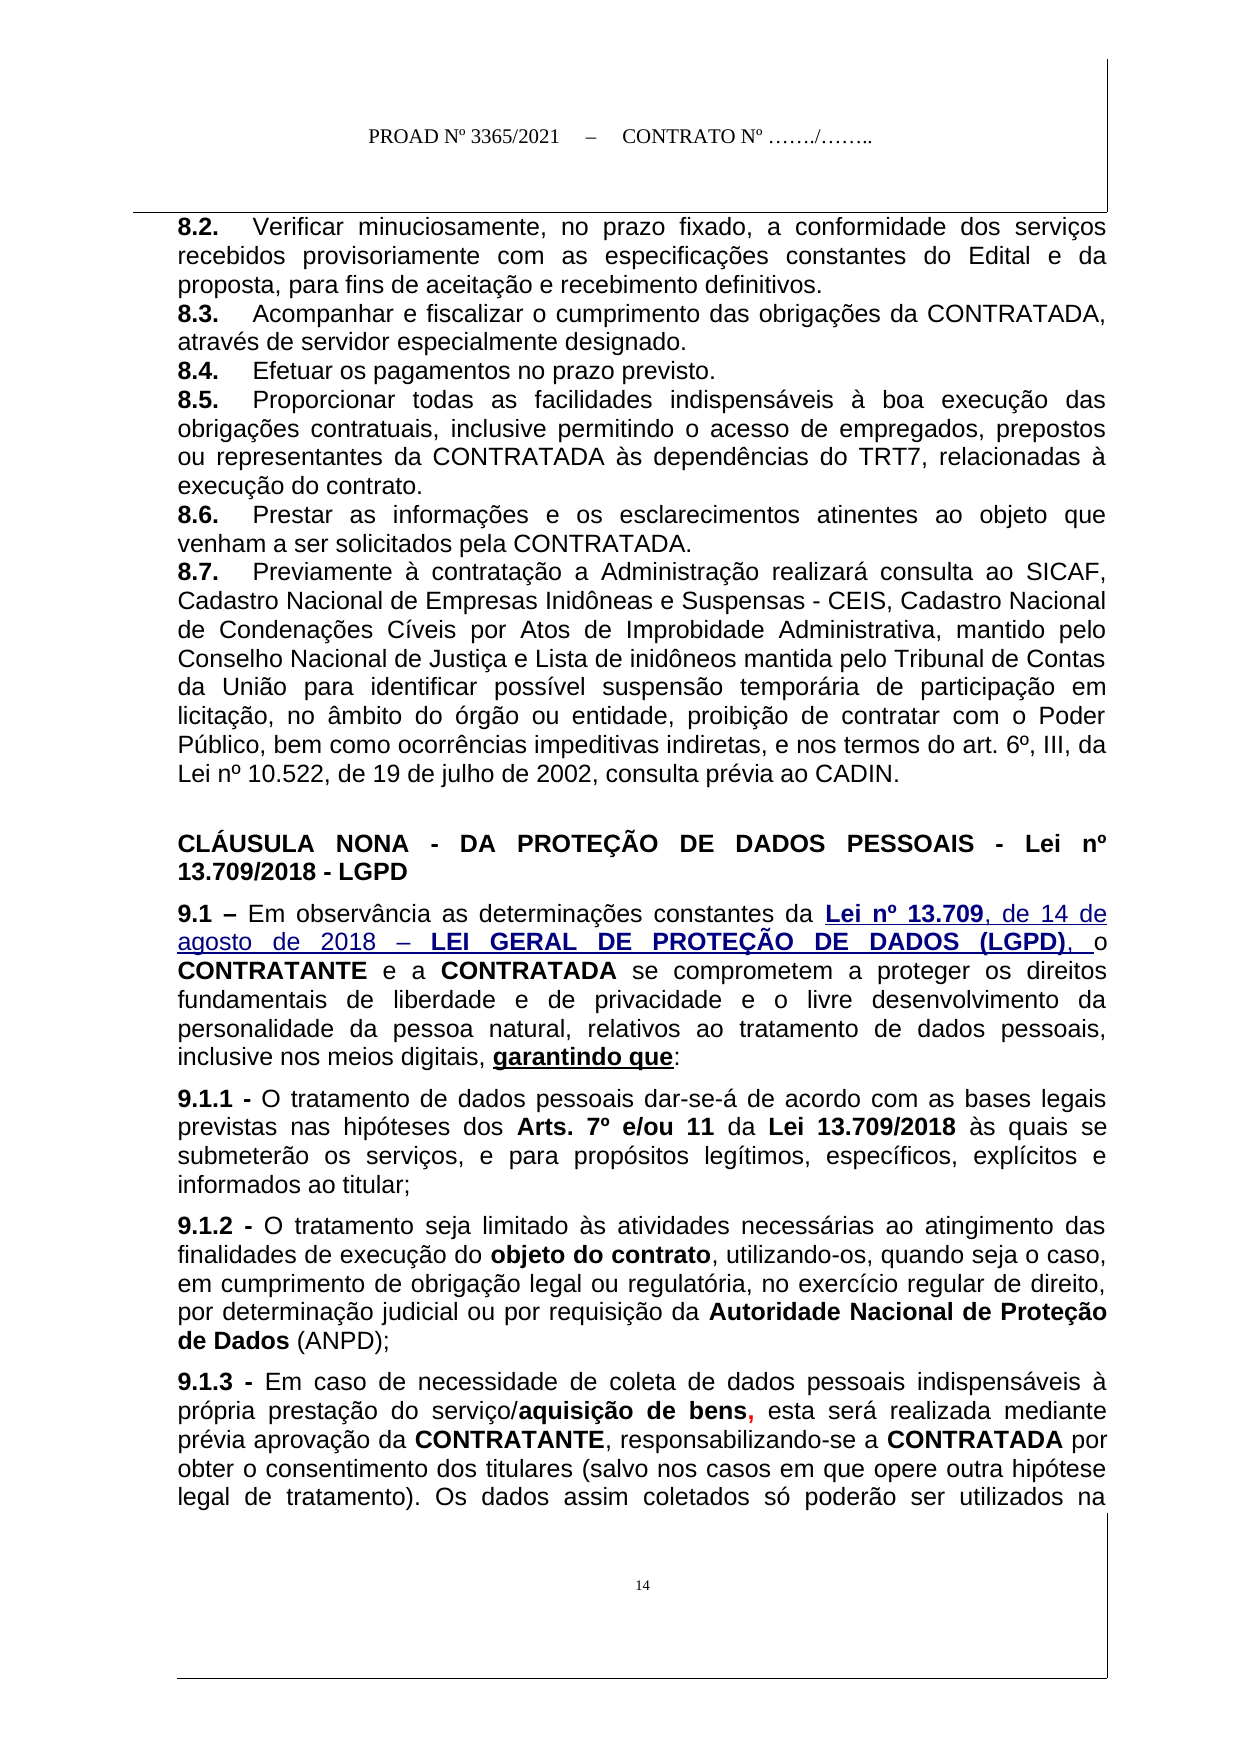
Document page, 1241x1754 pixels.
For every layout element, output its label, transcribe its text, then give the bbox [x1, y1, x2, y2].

text 9.1.1 - O tratamento de dados pessoais dar-se-á de acordo com as bases legais previstas nas hipóteses dos Arts. 7º e/ou 11 da Lei 13.709/2018 às quais se submeterão os serviços, e para propósitos legítimos, específicos, explícitos e informados ao titular; [177, 1083, 1107, 1198]
list Acompanhar e fiscalizar o cumprimento das obrigações da CONTRATADA, através de servidor especialmente designado. [177, 298, 1107, 356]
text 9.1.3 - Em caso de necessidade de coleta de dados pessoais indispensáveis à própria prestação do serviço/aquisição de bens, esta será realizada mediante prévia aprovação da CONTRATANTE, responsabilizando-se a CONTRATADA por obter o consentimento dos titulares (salvo nos casos em que opere outra hipótese legal de tratamento). Os dados assim coletados só poderão ser utilizados na [177, 1367, 1107, 1511]
list Prestar as informações e os esclarecimentos atinentes ao objeto que venham a ser solicitados pela CONTRATADA. [177, 500, 1107, 557]
text CLÁUSULA NONA - DA PROTEÇÃO DE DADOS PESSOAIS - Lei nº 13.709/2018 - LGPD [177, 828, 1107, 886]
list Efetuar os pagamentos no prazo previsto. [177, 356, 1107, 385]
list Verificar minuciosamente, no prazo fixado, a conformidade dos serviços recebidos provisoriamente com as especificações constantes do Edital e da proposta, para fins de aceitação e recebimento definitivos. [177, 212, 1107, 298]
list Proporcionar todas as facilidades indispensáveis à boa execução das obrigações contratuais, inclusive permitindo o acesso de empregados, prepostos ou representantes da CONTRATADA às dependências do TRT7, relacionadas à execução do contrato. [177, 385, 1107, 500]
text 9.1 – Em observância as determinações constantes da Lei nº 13.709, de 14 de agosto de 2018 – LEI GERAL DE PROTEÇÃO DE DADOS (LGPD), o CONTRATANTE e a CONTRATADA se comprometem a proteger os direitos fundamentais de liberdade e de privacidade e o livre desenvolvimento da personalidade da pessoa natural, relativos ao tratamento de dados pessoais, inclusive nos meios digitais, garantindo que: [177, 898, 1107, 1071]
text 9.1.2 - O tratamento seja limitado às atividades necessárias ao atingimento das finalidades de execução do objeto do contrato, utilizando-os, quando seja o caso, em cumprimento de obrigação legal ou regulatória, no exercício regular de direito, por determinação judicial ou por requisição da Autoridade Nacional de Proteção de Dados (ANPD); [177, 1211, 1107, 1355]
list Previamente à contratação a Administração realizará consulta ao SICAF, Cadastro Nacional de Empresas Inidôneas e Suspensas - CEIS, Cadastro Nacional de Condenações Cíveis por Atos de Improbidade Administrativa, mantido pelo Conselho Nacional de Justiça e Lista de inidôneos mantida pelo Tribunal de Contas da União para identificar possível suspensão temporária de participação em licitação, no âmbito do órgão ou entidade, proibição de contratar com o Poder Público, bem como ocorrências impeditivas indiretas, e nos termos do art. 6º, III, da Lei nº 10.522, de 19 de julho de 2002, consulta prévia ao CADIN. [177, 557, 1107, 787]
